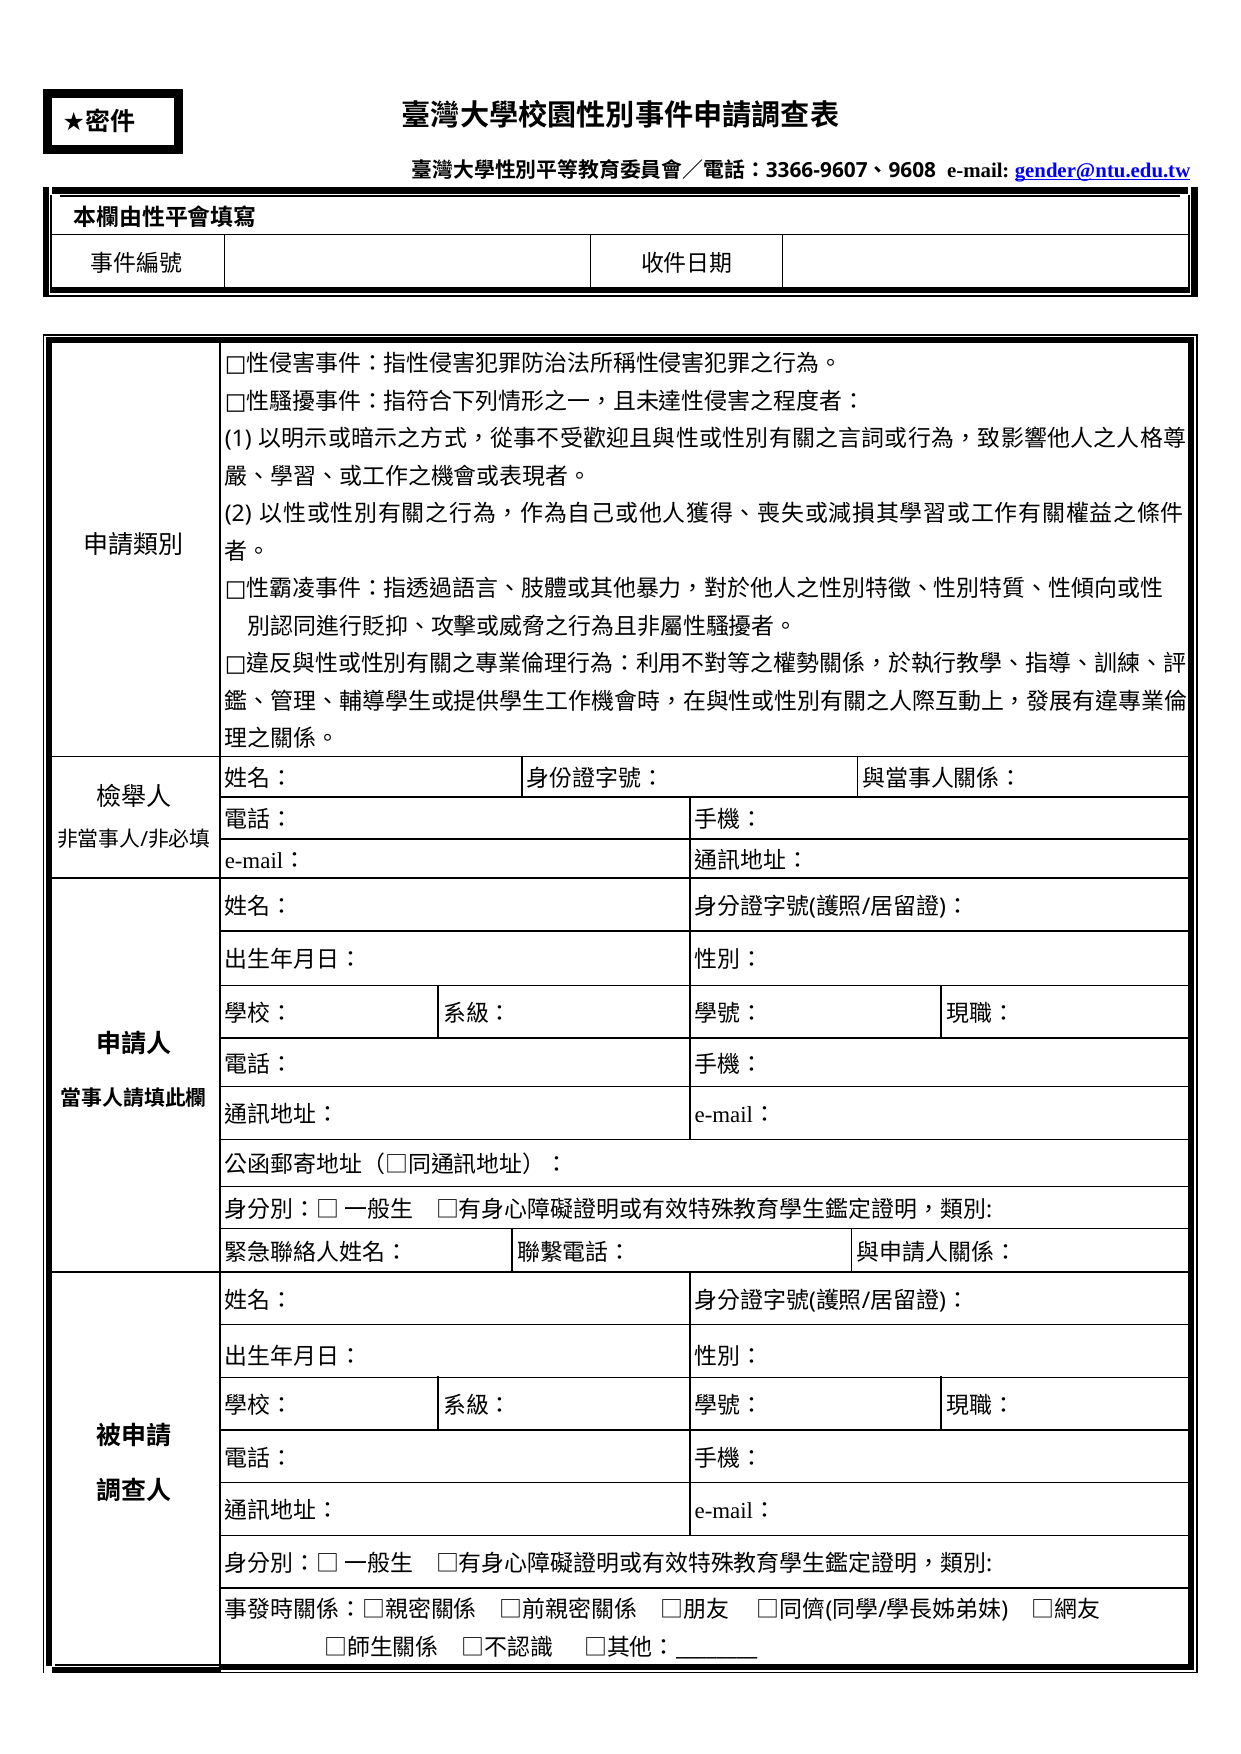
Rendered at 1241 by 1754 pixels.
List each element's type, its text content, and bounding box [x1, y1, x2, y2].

table_cell 身份證字號： [523, 757, 857, 796]
table_cell 姓名： [221, 1273, 689, 1324]
table_header □性侵害事件：指性侵害犯罪防治法所稱性侵害犯罪之行為。 □性騷擾事件：指符合下列情形之一，且未達性侵害之程度者： (1) 以明示或暗示之方式，從事不受歡迎且與性或性別有關之言詞或行為，致影響他人之人格尊嚴、學習、或工作之機會或表現者。 (2) 以性或性別有關之行為，作為自己或他人獲得、喪失或減損其學習或工作有關權益之條件者。 □性霸凌事件：指透過語言、肢體或其他暴力，對於他人之性別特徵、性別特質、性傾向或性 別認同進行貶抑、攻擊或威脅之行為且非屬性騷擾者。 □違反與性或性別有關之專業倫理行為：利用不對等之權勢關係，於執行教學、指導、訓練、評鑑、管理、輔導學生或提供學生工作機會時，在與性或性別有關之人際互動上，發展有違專業倫理之關係。 [221, 343, 1188, 756]
table_cell 姓名： [221, 757, 521, 796]
table_cell 學校： [221, 1378, 437, 1429]
table_cell 手機： [691, 1039, 1188, 1086]
table_cell 身分別：□ 一般生 □有身心障礙證明或有效特殊教育學生鑑定證明，類別: [221, 1536, 1188, 1587]
table_cell 申請人 當事人請填此欄 [52, 879, 219, 1271]
table_cell 事件編號 [52, 235, 224, 287]
table_cell 本欄由性平會填寫 [49, 187, 1191, 234]
table_cell e-mail： [221, 840, 689, 877]
table_cell 被申請 調查人 [52, 1273, 219, 1664]
table_cell 系級： [439, 986, 689, 1037]
table_cell 學號： [691, 986, 940, 1037]
table_cell 學號： [691, 1378, 940, 1429]
table_cell 出生年月日： [221, 932, 689, 984]
table_cell e-mail： [691, 1483, 1188, 1534]
table_cell 身分別：□ 一般生 □有身心障礙證明或有效特殊教育學生鑑定證明，類別: [221, 1187, 1188, 1227]
table_cell 學校： [221, 986, 437, 1037]
table_cell 現職： [942, 1378, 1188, 1429]
table_cell 性別： [691, 1325, 1188, 1376]
table_cell 身分證字號(護照/居留證)： [691, 1273, 1188, 1324]
table_cell 電話： [221, 798, 689, 838]
table_cell 電話： [221, 1039, 689, 1086]
table_cell 緊急聯絡人姓名： [221, 1229, 511, 1271]
table_cell [225, 235, 590, 287]
table_cell 聯繫電話： [513, 1229, 851, 1271]
table_cell 現職： [942, 986, 1188, 1037]
table_cell 檢舉人 非當事人/非必填 [52, 757, 219, 877]
table_cell 性別： [691, 932, 1188, 984]
table_cell 系級： [439, 1378, 689, 1429]
table_cell 手機： [691, 1431, 1188, 1482]
table_cell 公函郵寄地址（□同通訊地址）： [221, 1140, 1188, 1186]
table_cell 出生年月日： [221, 1325, 689, 1376]
table_header 臺灣大學校園性別事件申請調查表 臺灣大學性別平等教育委員會／電話：3366-9607、9608 e-mail: gender@ntu.edu.tw [47, 75, 1193, 187]
table_cell [783, 235, 1188, 287]
table_cell 姓名： [221, 879, 689, 930]
table_header 申請類別 [52, 343, 219, 756]
table_cell 手機： [691, 798, 1188, 838]
table_cell 身分證字號(護照/居留證)： [691, 879, 1188, 930]
table_cell 通訊地址： [221, 1087, 689, 1138]
table_cell e-mail： [691, 1087, 1188, 1138]
table_cell 與當事人關係： [858, 757, 1188, 796]
table_cell 電話： [221, 1431, 689, 1482]
table_cell 事發時關係：□親密關係 □前親密關係 □朋友 □同儕(同學/學長姊弟妹) □網友 □師生關係 □不認識 □其他：________ [221, 1589, 1188, 1664]
table_cell 與申請人關係： [852, 1229, 1188, 1271]
table_cell 通訊地址： [691, 840, 1188, 877]
table_cell 收件日期 [591, 235, 782, 287]
table_cell 通訊地址： [221, 1483, 689, 1534]
